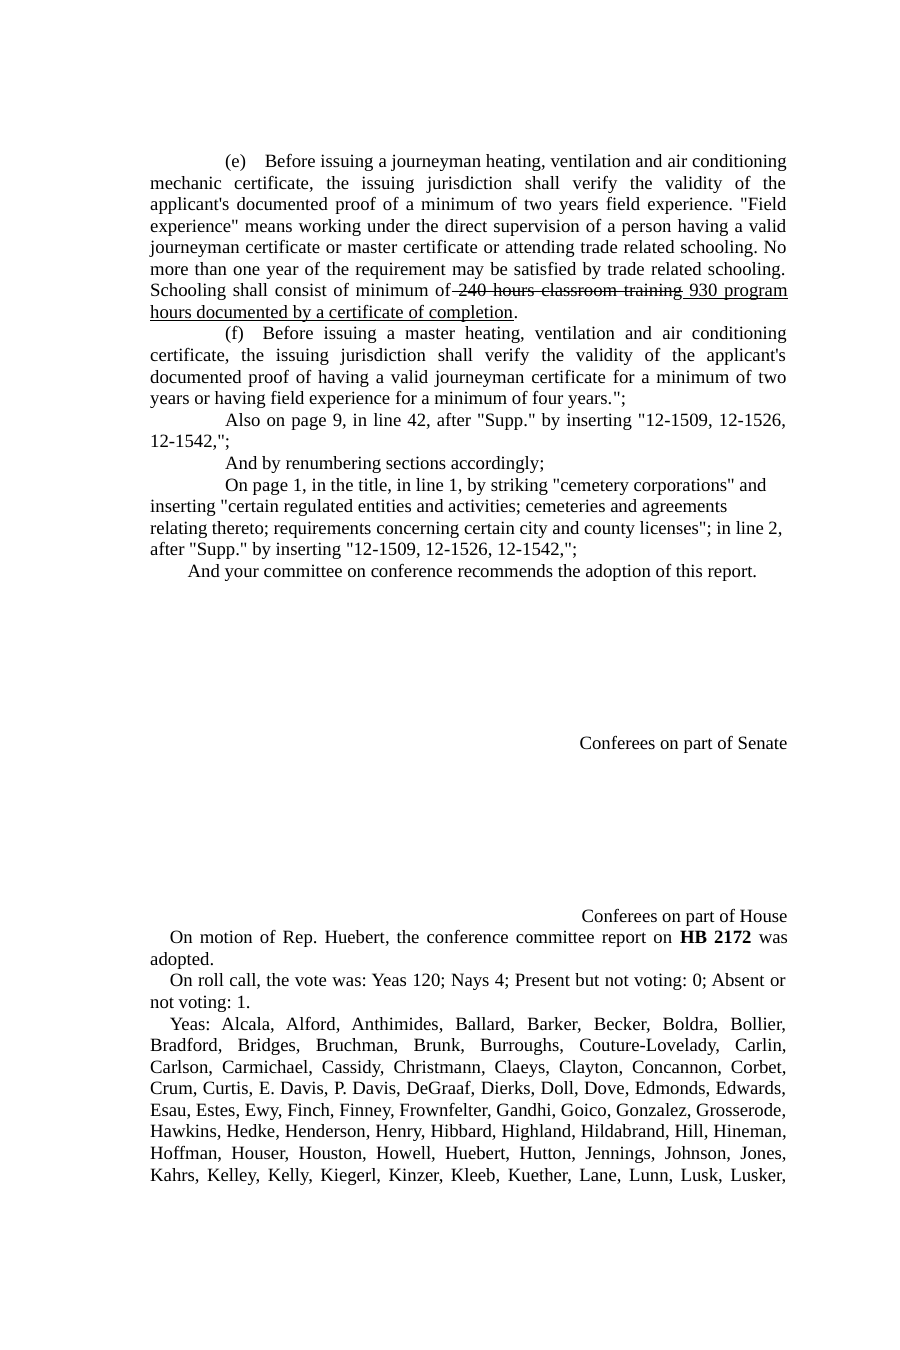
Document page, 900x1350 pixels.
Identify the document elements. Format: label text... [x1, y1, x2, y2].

text On page 1, in the title, in line 1, by striking "cemetery corporations" and inserting "certain regulated entities and activities; cemeteries and agreements relating thereto; requirements concerning certain city and county licenses"; in line 2, after "Supp." by inserting "12-1509, 12-1526, 12-1542,"; [150, 473, 787, 560]
text Conferees on part of House [150, 905, 787, 926]
text On roll call, the vote was: Yeas 120; Nays 4; Present but not voting: 0; Absent or not voting: 1. [150, 969, 787, 1012]
text And by renumbering sections accordingly; [150, 452, 787, 473]
text Conferees on part of Senate [150, 732, 787, 754]
text Also on page 9, in line 42, after "Supp." by inserting "12-1509, 12-1526, 12-1542,"; [150, 409, 787, 452]
text (e) Before issuing a journeyman heating, ventilation and air conditioning mechanic certificate, the issuing jurisdiction shall verify the validity of the applicant's documented proof of a minimum of two years field experience. "Field experience" means working under the direct supervision of a person having a valid journeyman certificate or master certificate or attending trade related schooling. No more than one year of the requirement may be satisfied by trade related schooling. Schooling shall consist of minimum of 240 hours classroom training 930 program hours documented by a certificate of completion. [150, 150, 787, 322]
text On motion of Rep. Huebert, the conference committee report on HB 2172 was adopted. [150, 926, 787, 969]
text And your committee on conference recommends the adoption of this report. [150, 560, 787, 581]
text Yeas: Alcala, Alford, Anthimides, Ballard, Barker, Becker, Boldra, Bollier, Bradford, Bridges, Bruchman, Brunk, Burroughs, Couture-Lovelady, Carlin, Carlson, Carmichael, Cassidy, Christmann, Claeys, Clayton, Concannon, Corbet, Crum, Curtis, E. Davis, P. Davis, DeGraaf, Dierks, Doll, Dove, Edmonds, Edwards, Esau, Estes, Ewy, Finch, Finney, Frownfelter, Gandhi, Goico, Gonzalez, Grosserode, Hawkins, Hedke, Henderson, Henry, Hibbard, Highland, Hildabrand, Hill, Hineman, Hoffman, Houser, Houston, Howell, Huebert, Hutton, Jennings, Johnson, Jones, Kahrs, Kelley, Kelly, Kiegerl, Kinzer, Kleeb, Kuether, Lane, Lunn, Lusk, Lusker, [150, 1012, 787, 1185]
text (f) Before issuing a master heating, ventilation and air conditioning certificate, the issuing jurisdiction shall verify the validity of the applicant's documented proof of having a valid journeyman certificate for a minimum of two years or having field experience for a minimum of four years."; [150, 322, 787, 409]
